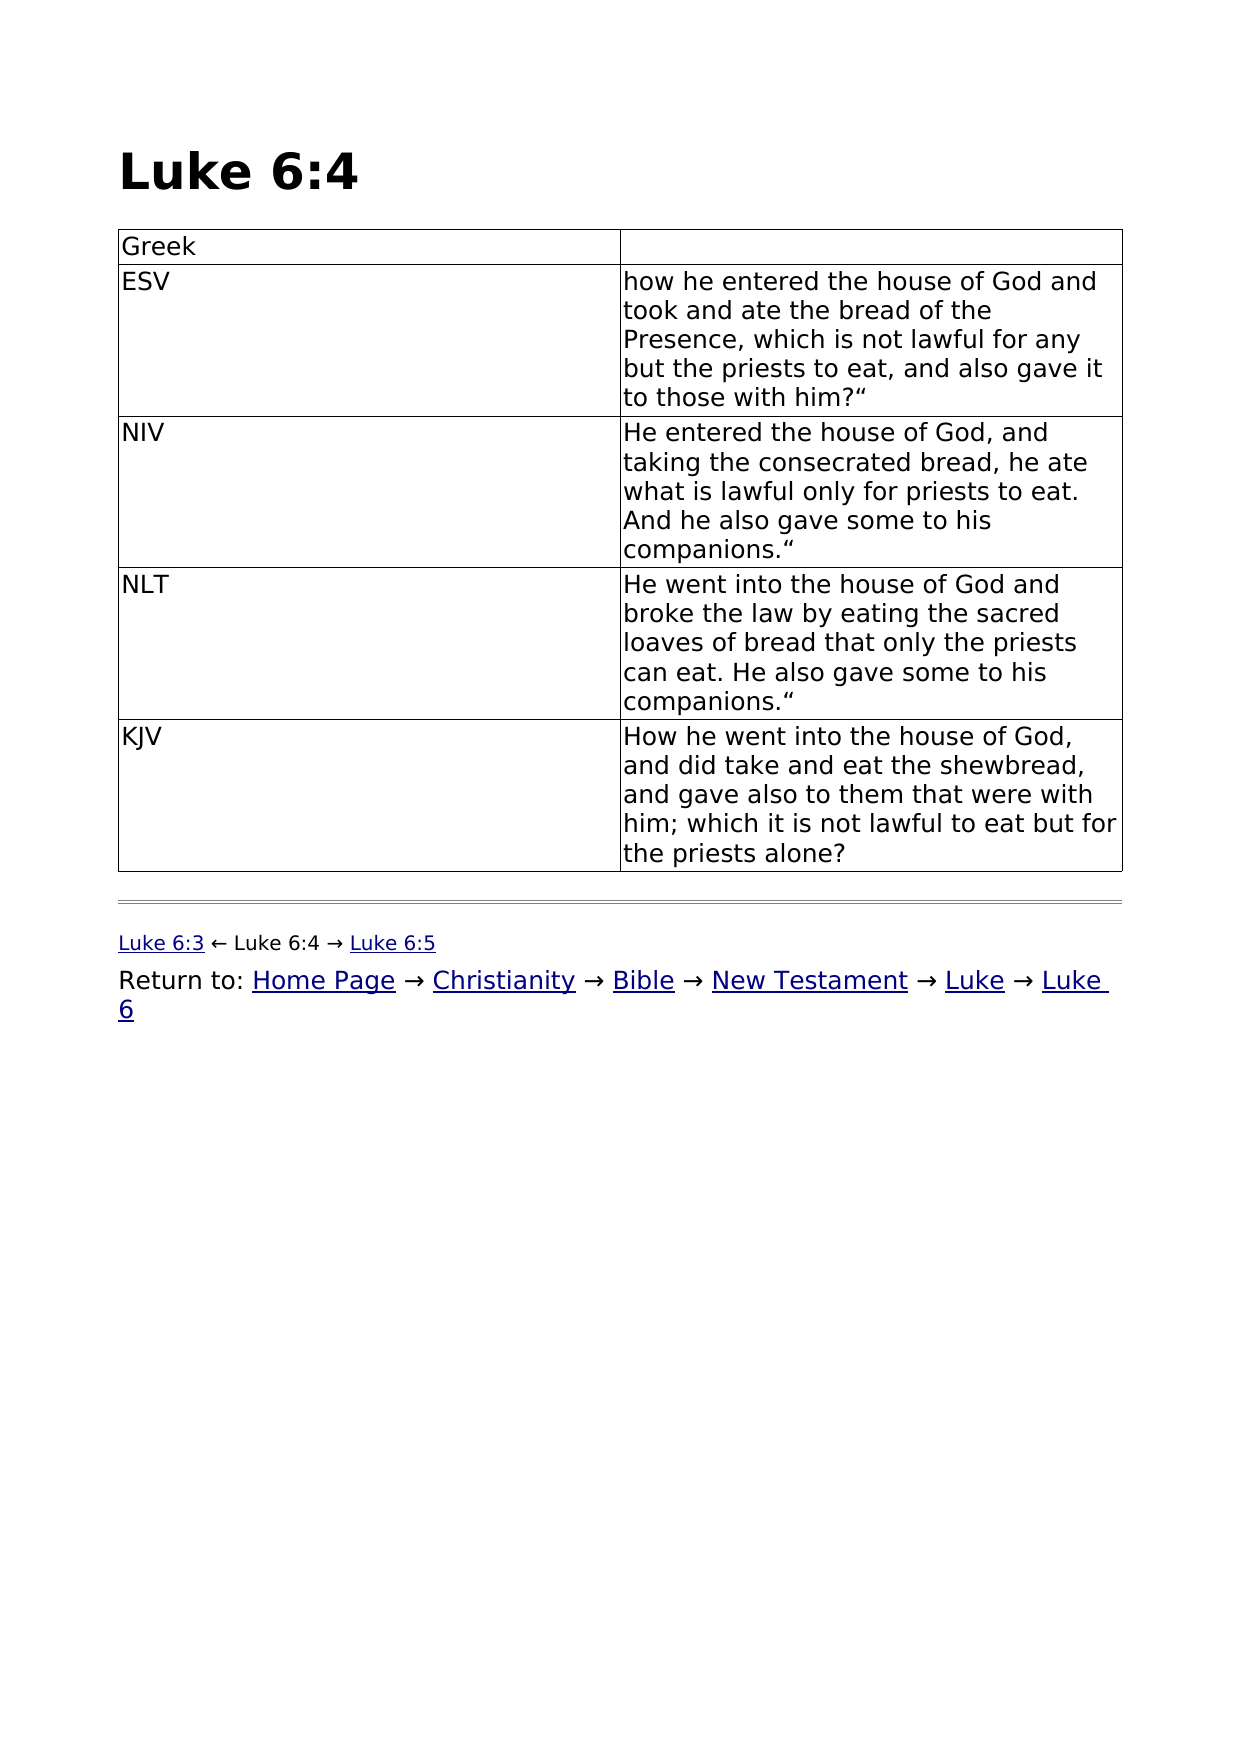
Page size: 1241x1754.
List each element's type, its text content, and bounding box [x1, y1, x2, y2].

table_cell He entered the house of God, and taking the consecrated bread, he ate what is lawful only for priests to eat. And he also gave some to his companions.“ [621, 417, 1122, 567]
table_cell He went into the house of God and broke the law by eating the sacred loaves of bread that only the priests can eat. He also gave some to his companions.“ [621, 568, 1122, 719]
table_cell How he went into the house of God, and did take and eat the shewbread, and gave also to them that were with him; which it is not lawful to eat but for the priests alone? [621, 720, 1122, 871]
subtitle Luke 6:4 [118, 143, 1122, 201]
table_header [621, 230, 1122, 264]
table_cell how he entered the house of God and took and ate the bread of the Presence, which is not lawful for any but the priests to eat, and also gave it to those with him?“ [621, 265, 1122, 416]
text Return to: Home Page → Christianity → Bible → New Testament → Luke → Luke 6 [118, 966, 1122, 1024]
table_header Greek [119, 230, 620, 264]
table_cell ESV [119, 265, 620, 416]
text Luke 6:3 ← Luke 6:4 → Luke 6:5 [118, 932, 1122, 966]
table_cell NLT [119, 568, 620, 719]
table_cell KJV [119, 720, 620, 871]
table_cell NIV [119, 417, 620, 567]
